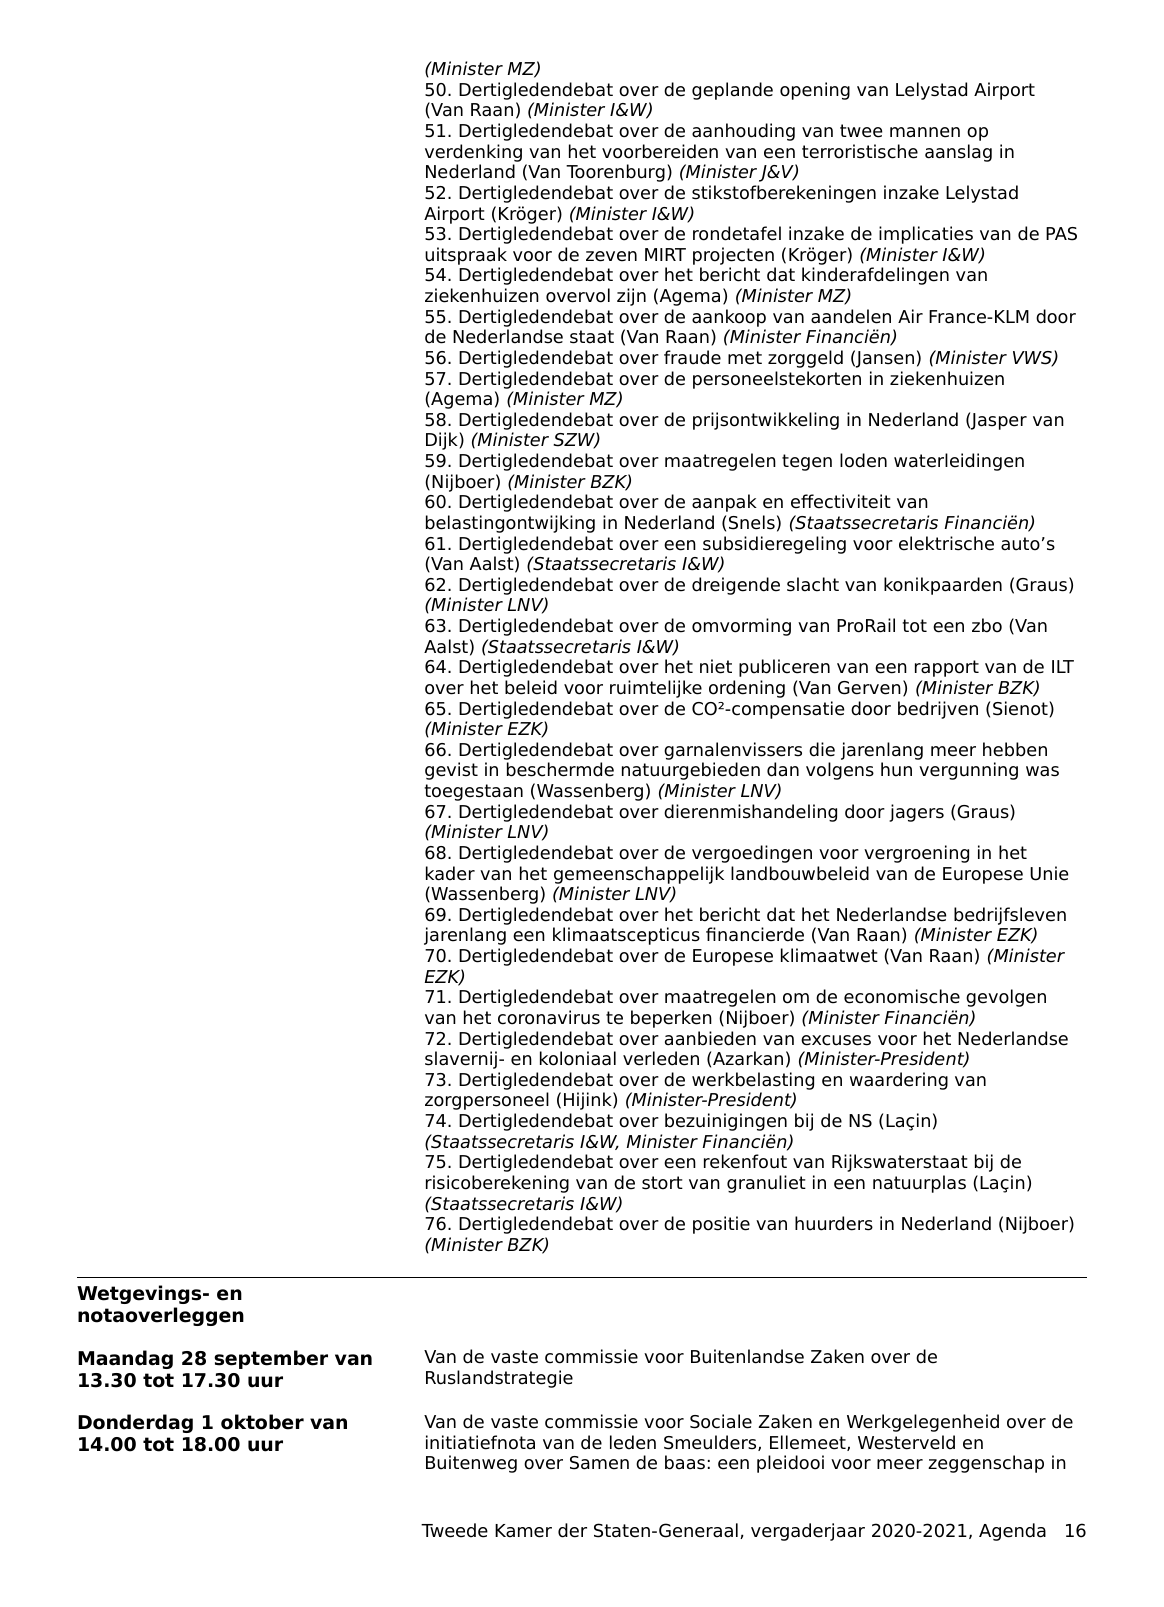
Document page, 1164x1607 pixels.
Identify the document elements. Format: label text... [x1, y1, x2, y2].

table_cell [401, 1391, 418, 1412]
table_cell [401, 307, 418, 348]
table_cell Donderdag 1 oktober van 14.00 tot 18.00 uur [77, 1412, 401, 1474]
table_cell [77, 843, 401, 905]
table_cell Van de vaste commissie voor Buitenlandse Zaken over de Ruslandstrategie [418, 1348, 1087, 1391]
table_cell 53. Dertigledendebat over de rondetafel inzake de implicaties van de PAS uitspraak voor de zeven MIRT projecten (Kröger) (Minister I&W) [418, 224, 1087, 265]
table_cell [401, 575, 418, 616]
table_cell [77, 1214, 401, 1255]
table_cell [401, 80, 418, 121]
table_cell [77, 1391, 401, 1412]
table_cell [401, 657, 418, 698]
table_cell [418, 1391, 1087, 1412]
table_cell 63. Dertigledendebat over de omvorming van ProRail tot een zbo (Van Aalst) (Staatssecretaris I&W) [418, 616, 1087, 657]
table_header Wetgevings- en notaoverleggen [77, 1278, 401, 1327]
table_cell Maandag 28 september van 13.30 tot 17.30 uur [77, 1348, 401, 1391]
table_cell [77, 492, 401, 533]
table_cell [401, 699, 418, 740]
table_cell 64. Dertigledendebat over het niet publiceren van een rapport van de ILT over het beleid voor ruimtelijke ordening (Van Gerven) (Minister BZK) [418, 657, 1087, 698]
table_cell 58. Dertigledendebat over de prijsontwikkeling in Nederland (Jasper van Dijk) (Minister SZW) [418, 410, 1087, 451]
table_cell 69. Dertigledendebat over het bericht dat het Nederlandse bedrijfsleven jarenlang een klimaatscepticus financierde (Van Raan) (Minister EZK) [418, 905, 1087, 946]
table_cell 54. Dertigledendebat over het bericht dat kinderafdelingen van ziekenhuizen overvol zijn (Agema) (Minister MZ) [418, 265, 1087, 307]
table_cell 61. Dertigledendebat over een subsidieregeling voor elektrische auto’s (Van Aalst) (Staatssecretaris I&W) [418, 534, 1087, 575]
table_cell 55. Dertigledendebat over de aankoop van aandelen Air France-KLM door de Nederlandse staat (Van Raan) (Minister Financiën) [418, 307, 1087, 348]
table_cell [77, 1070, 401, 1111]
table_cell 68. Dertigledendebat over de vergoedingen voor vergroening in het kader van het gemeenschappelijk landbouwbeleid van de Europese Unie (Wassenberg) (Minister LNV) [418, 843, 1087, 905]
table_cell [401, 843, 418, 905]
table_cell 71. Dertigledendebat over maatregelen om de economische gevolgen van het coronavirus te beperken (Nijboer) (Minister Financiën) [418, 987, 1087, 1028]
table_cell [401, 265, 418, 307]
table_cell [401, 1111, 418, 1152]
table_cell [401, 946, 418, 987]
table_cell 50. Dertigledendebat over de geplande opening van Lelystad Airport (Van Raan) (Minister I&W) [418, 80, 1087, 121]
table_cell 60. Dertigledendebat over de aanpak en effectiviteit van belastingontwijking in Nederland (Snels) (Staatssecretaris Financiën) [418, 492, 1087, 533]
table_cell [77, 59, 401, 80]
table_cell [77, 905, 401, 946]
table_cell [77, 657, 401, 698]
table_cell [77, 1111, 401, 1152]
table_cell [401, 1348, 418, 1391]
table_cell (Minister MZ) [418, 59, 1087, 80]
table_cell [401, 59, 418, 80]
table_cell [77, 616, 401, 657]
table_cell 56. Dertigledendebat over fraude met zorggeld (Jansen) (Minister VWS) [418, 348, 1087, 368]
table_cell 74. Dertigledendebat over bezuinigingen bij de NS (Laçin) (Staatssecretaris I&W, Minister Financiën) [418, 1111, 1087, 1152]
table_cell 76. Dertigledendebat over de positie van huurders in Nederland (Nijboer) (Minister BZK) [418, 1214, 1087, 1255]
table_cell [401, 1070, 418, 1111]
table_cell [401, 987, 418, 1028]
table_cell [401, 121, 418, 183]
table_cell [77, 348, 401, 368]
table_cell 59. Dertigledendebat over maatregelen tegen loden waterleidingen (Nijboer) (Minister BZK) [418, 451, 1087, 492]
table_cell [401, 348, 418, 368]
table_cell [77, 121, 401, 183]
table_cell [77, 224, 401, 265]
table_cell [418, 1327, 1087, 1347]
table_header [401, 1278, 418, 1327]
table_cell [77, 183, 401, 224]
table_cell [77, 451, 401, 492]
table_cell [77, 802, 401, 843]
table_cell [77, 946, 401, 987]
table_cell 67. Dertigledendebat over dierenmishandeling door jagers (Graus) (Minister LNV) [418, 802, 1087, 843]
table_cell [401, 410, 418, 451]
table_cell [77, 699, 401, 740]
table_cell 66. Dertigledendebat over garnalenvissers die jarenlang meer hebben gevist in beschermde natuurgebieden dan volgens hun vergunning was toegestaan (Wassenberg) (Minister LNV) [418, 740, 1087, 802]
table_cell 73. Dertigledendebat over de werkbelasting en waardering van zorgpersoneel (Hijink) (Minister-President) [418, 1070, 1087, 1111]
table_cell [77, 534, 401, 575]
table_cell 57. Dertigledendebat over de personeelstekorten in ziekenhuizen (Agema) (Minister MZ) [418, 369, 1087, 410]
table_cell [401, 740, 418, 802]
table_cell 75. Dertigledendebat over een rekenfout van Rijkswaterstaat bij de risicoberekening van de stort van granuliet in een natuurplas (Laçin) (Staatssecretaris I&W) [418, 1152, 1087, 1214]
table_header [418, 1278, 1087, 1327]
table_cell [77, 987, 401, 1028]
table_cell [77, 740, 401, 802]
table_cell [401, 1412, 418, 1474]
table_cell [401, 905, 418, 946]
table_cell [401, 183, 418, 224]
table_cell [401, 369, 418, 410]
table_cell [77, 410, 401, 451]
table_cell [401, 1214, 418, 1255]
table_cell [401, 1152, 418, 1214]
table_cell [401, 802, 418, 843]
table_cell [401, 616, 418, 657]
table_cell [77, 80, 401, 121]
table_cell 52. Dertigledendebat over de stikstofberekeningen inzake Lelystad Airport (Kröger) (Minister I&W) [418, 183, 1087, 224]
table_cell 62. Dertigledendebat over de dreigende slacht van konikpaarden (Graus) (Minister LNV) [418, 575, 1087, 616]
table_cell [77, 1152, 401, 1214]
table_cell [77, 1327, 401, 1347]
table_cell 65. Dertigledendebat over de CO²-compensatie door bedrijven (Sienot) (Minister EZK) [418, 699, 1087, 740]
table_cell 72. Dertigledendebat over aanbieden van excuses voor het Nederlandse slavernij- en koloniaal verleden (Azarkan) (Minister-President) [418, 1029, 1087, 1070]
table_cell 51. Dertigledendebat over de aanhouding van twee mannen op verdenking van het voorbereiden van een terroristische aanslag in Nederland (Van Toorenburg) (Minister J&V) [418, 121, 1087, 183]
table_cell [401, 492, 418, 533]
table_cell Van de vaste commissie voor Sociale Zaken en Werkgelegenheid over de initiatiefnota van de leden Smeulders, Ellemeet, Westerveld en Buitenweg over Samen de baas: een pleidooi voor meer zeggenschap in [418, 1412, 1087, 1474]
table_cell [77, 369, 401, 410]
table_cell [77, 1029, 401, 1070]
table_cell [401, 534, 418, 575]
table_cell [401, 451, 418, 492]
table_cell 70. Dertigledendebat over de Europese klimaatwet (Van Raan) (Minister EZK) [418, 946, 1087, 987]
table_cell [401, 1327, 418, 1347]
table_cell [401, 1029, 418, 1070]
table_cell [77, 265, 401, 307]
table_cell [77, 307, 401, 348]
table_cell [77, 575, 401, 616]
table_cell [401, 224, 418, 265]
